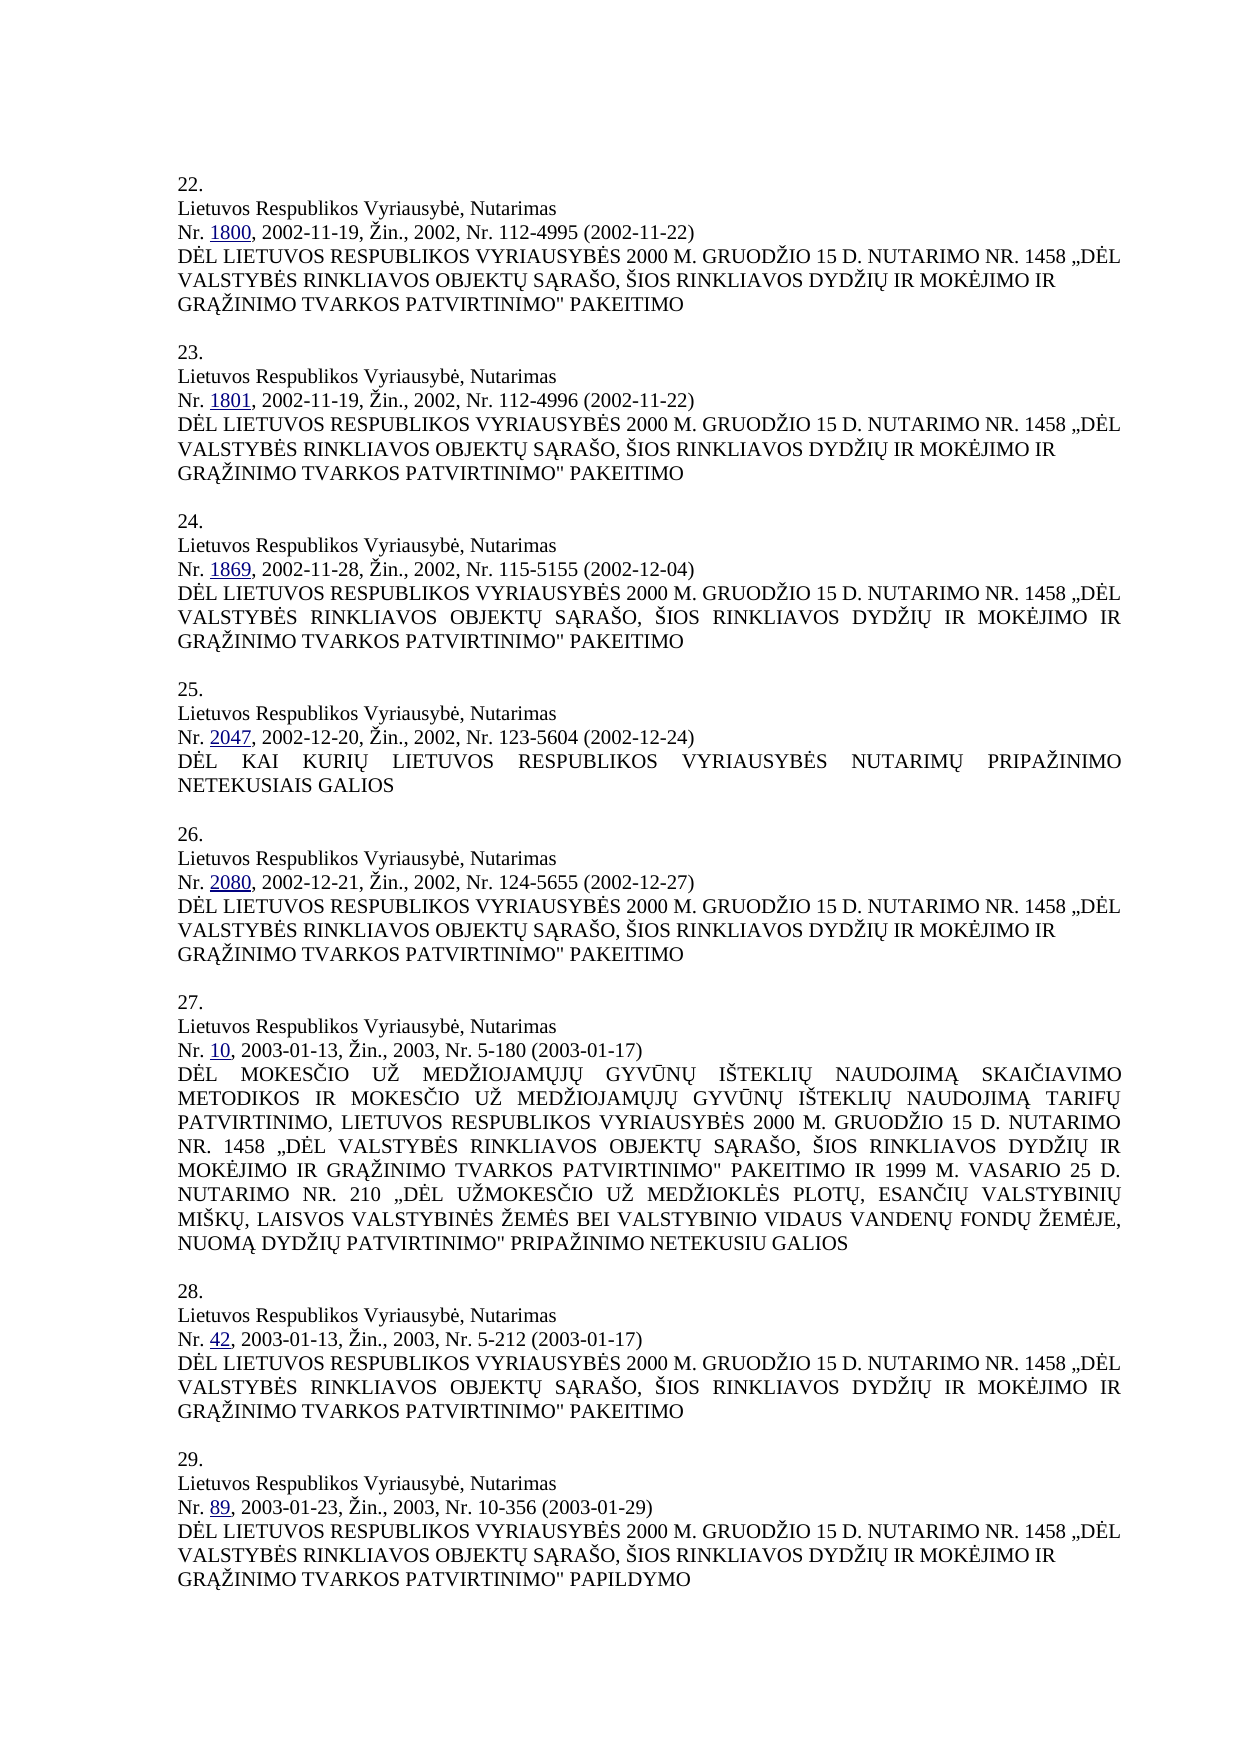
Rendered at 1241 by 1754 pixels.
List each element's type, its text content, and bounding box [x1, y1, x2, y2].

text Lietuvos Respublikos Vyriausybė, Nutarimas [177, 846, 1122, 869]
text Nr. 2080, 2002-12-21, Žin., 2002, Nr. 124-5655 (2002-12-27) [177, 869, 1122, 894]
text DĖL LIETUVOS RESPUBLIKOS VYRIAUSYBĖS 2000 M. GRUODŽIO 15 D. NUTARIMO NR. 1458 „DĖL VALSTYBĖS RINKLIAVOS OBJEKTŲ SĄRAŠO, ŠIOS RINKLIAVOS DYDŽIŲ IR MOKĖJIMO IR GRĄŽINIMO TVARKOS PATVIRTINIMO" PAKEITIMO [177, 412, 1122, 484]
text Nr. 89, 2003-01-23, Žin., 2003, Nr. 10-356 (2003-01-29) [177, 1495, 1122, 1519]
text Lietuvos Respublikos Vyriausybė, Nutarimas [177, 364, 1122, 388]
text Lietuvos Respublikos Vyriausybė, Nutarimas [177, 1303, 1122, 1327]
text DĖL LIETUVOS RESPUBLIKOS VYRIAUSYBĖS 2000 M. GRUODŽIO 15 D. NUTARIMO NR. 1458 „DĖL VALSTYBĖS RINKLIAVOS OBJEKTŲ SĄRAŠO, ŠIOS RINKLIAVOS DYDŽIŲ IR MOKĖJIMO IR GRĄŽINIMO TVARKOS PATVIRTINIMO" PAKEITIMO [177, 894, 1122, 966]
text 23. [177, 340, 1122, 364]
text Nr. 1800, 2002-11-19, Žin., 2002, Nr. 112-4995 (2002-11-22) [177, 220, 1122, 244]
text Nr. 42, 2003-01-13, Žin., 2003, Nr. 5-212 (2003-01-17) [177, 1327, 1122, 1351]
text 22. [177, 172, 1122, 196]
text Lietuvos Respublikos Vyriausybė, Nutarimas [177, 1471, 1122, 1495]
text Lietuvos Respublikos Vyriausybė, Nutarimas [177, 1014, 1122, 1038]
text 24. [177, 509, 1122, 533]
text Nr. 2047, 2002-12-20, Žin., 2002, Nr. 123-5604 (2002-12-24) [177, 725, 1122, 749]
text DĖL KAI KURIŲ LIETUVOS RESPUBLIKOS VYRIAUSYBĖS NUTARIMŲ PRIPAŽINIMO NETEKUSIAIS GALIOS [177, 749, 1122, 797]
text Nr. 10, 2003-01-13, Žin., 2003, Nr. 5-180 (2003-01-17) [177, 1038, 1122, 1062]
text Lietuvos Respublikos Vyriausybė, Nutarimas [177, 533, 1122, 557]
text DĖL LIETUVOS RESPUBLIKOS VYRIAUSYBĖS 2000 M. GRUODŽIO 15 D. NUTARIMO NR. 1458 „DĖL VALSTYBĖS RINKLIAVOS OBJEKTŲ SĄRAŠO, ŠIOS RINKLIAVOS DYDŽIŲ IR MOKĖJIMO IR GRĄŽINIMO TVARKOS PATVIRTINIMO" PAKEITIMO [177, 581, 1122, 653]
text 29. [177, 1447, 1122, 1471]
text 27. [177, 990, 1122, 1014]
text Nr. 1869, 2002-11-28, Žin., 2002, Nr. 115-5155 (2002-12-04) [177, 557, 1122, 581]
text DĖL LIETUVOS RESPUBLIKOS VYRIAUSYBĖS 2000 M. GRUODŽIO 15 D. NUTARIMO NR. 1458 „DĖL VALSTYBĖS RINKLIAVOS OBJEKTŲ SĄRAŠO, ŠIOS RINKLIAVOS DYDŽIŲ IR MOKĖJIMO IR GRĄŽINIMO TVARKOS PATVIRTINIMO" PAKEITIMO [177, 244, 1122, 316]
text 26. [177, 821, 1122, 846]
text Nr. 1801, 2002-11-19, Žin., 2002, Nr. 112-4996 (2002-11-22) [177, 388, 1122, 412]
text 28. [177, 1279, 1122, 1303]
text DĖL LIETUVOS RESPUBLIKOS VYRIAUSYBĖS 2000 M. GRUODŽIO 15 D. NUTARIMO NR. 1458 „DĖL VALSTYBĖS RINKLIAVOS OBJEKTŲ SĄRAŠO, ŠIOS RINKLIAVOS DYDŽIŲ IR MOKĖJIMO IR GRĄŽINIMO TVARKOS PATVIRTINIMO" PAPILDYMO [177, 1519, 1122, 1591]
text Lietuvos Respublikos Vyriausybė, Nutarimas [177, 196, 1122, 220]
text Lietuvos Respublikos Vyriausybė, Nutarimas [177, 701, 1122, 725]
text DĖL MOKESČIO UŽ MEDŽIOJAMŲJŲ GYVŪNŲ IŠTEKLIŲ NAUDOJIMĄ SKAIČIAVIMO METODIKOS IR MOKESČIO UŽ MEDŽIOJAMŲJŲ GYVŪNŲ IŠTEKLIŲ NAUDOJIMĄ TARIFŲ PATVIRTINIMO, LIETUVOS RESPUBLIKOS VYRIAUSYBĖS 2000 M. GRUODŽIO 15 D. NUTARIMO NR. 1458 „DĖL VALSTYBĖS RINKLIAVOS OBJEKTŲ SĄRAŠO, ŠIOS RINKLIAVOS DYDŽIŲ IR MOKĖJIMO IR GRĄŽINIMO TVARKOS PATVIRTINIMO" PAKEITIMO IR 1999 M. VASARIO 25 D. NUTARIMO NR. 210 „DĖL UŽMOKESČIO UŽ MEDŽIOKLĖS PLOTŲ, ESANČIŲ VALSTYBINIŲ MIŠKŲ, LAISVOS VALSTYBINĖS ŽEMĖS BEI VALSTYBINIO VIDAUS VANDENŲ FONDŲ ŽEMĖJE, NUOMĄ DYDŽIŲ PATVIRTINIMO" PRIPAŽINIMO NETEKUSIU GALIOS [177, 1062, 1122, 1254]
text 25. [177, 677, 1122, 701]
text DĖL LIETUVOS RESPUBLIKOS VYRIAUSYBĖS 2000 M. GRUODŽIO 15 D. NUTARIMO NR. 1458 „DĖL VALSTYBĖS RINKLIAVOS OBJEKTŲ SĄRAŠO, ŠIOS RINKLIAVOS DYDŽIŲ IR MOKĖJIMO IR GRĄŽINIMO TVARKOS PATVIRTINIMO" PAKEITIMO [177, 1351, 1122, 1423]
